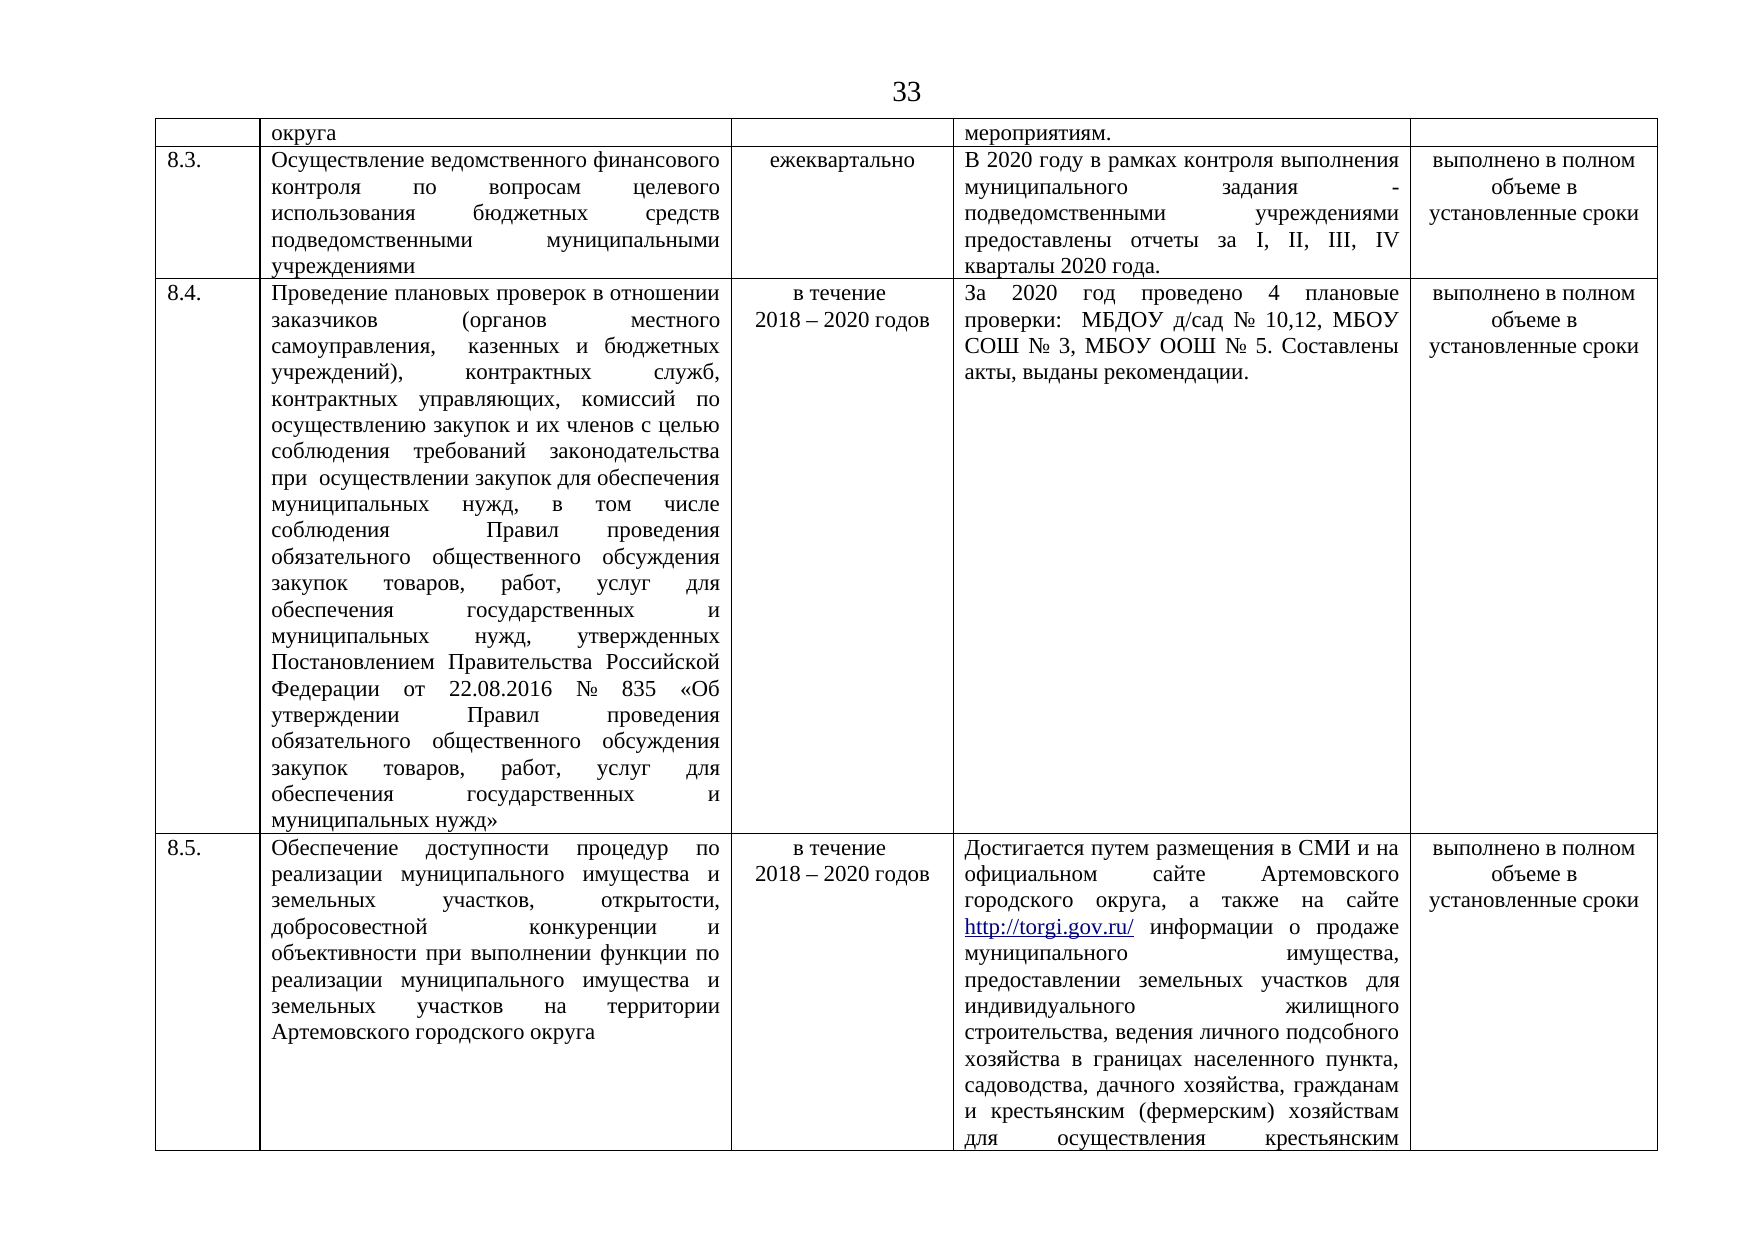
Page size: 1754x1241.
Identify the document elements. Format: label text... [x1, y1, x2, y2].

table_cell [156, 119, 259, 146]
table_cell 8.5. [156, 834, 259, 1150]
table_cell округа [261, 119, 731, 146]
table_cell 8.3. [156, 147, 259, 278]
table_cell ежеквартально [732, 147, 953, 278]
table_cell в течение 2018 – 2020 годов [732, 279, 953, 833]
table_cell Обеспечение доступности процедур по реализации муниципального имущества и земельных участков, открытости, добросовестной конкуренции и объективности при выполнении функции по реализации муниципального имущества и земельных участков на территории Артемовского городского округа [261, 834, 731, 1150]
table_cell в течение 2018 – 2020 годов [732, 834, 953, 1150]
table_cell мероприятиям. [954, 119, 1410, 146]
table_cell За 2020 год проведено 4 плановые проверки: МБДОУ д/сад № 10,12, МБОУ СОШ № 3, МБОУ ООШ № 5. Составлены акты, выданы рекомендации. [954, 279, 1410, 833]
table_cell Достигается путем размещения в СМИ и на официальном сайте Артемовского городского округа, а также на сайте http://torgi.gov.ru/ информации о продаже муниципального имущества, предоставлении земельных участков для индивидуального жилищного строительства, ведения личного подсобного хозяйства в границах населенного пункта, садоводства, дачного хозяйства, гражданам и крестьянским (фермерским) хозяйствам для осуществления крестьянским [954, 834, 1410, 1150]
table_cell Проведение плановых проверок в отношении заказчиков (органов местного самоуправления, казенных и бюджетных учреждений), контрактных служб, контрактных управляющих, комиссий по осуществлению закупок и их членов с целью соблюдения требований законодательства при осуществлении закупок для обеспечения муниципальных нужд, в том числе соблюдения Правил проведения обязательного общественного обсуждения закупок товаров, работ, услуг для обеспечения государственных и муниципальных нужд, утвержденных Постановлением Правительства Российской Федерации от 22.08.2016 № 835 «Об утверждении Правил проведения обязательного общественного обсуждения закупок товаров, работ, услуг для обеспечения государственных и муниципальных нужд» [261, 279, 731, 833]
table_cell выполнено в полном объеме в установленные сроки [1411, 147, 1657, 278]
table_cell 8.4. [156, 279, 259, 833]
table_cell выполнено в полном объеме в установленные сроки [1411, 279, 1657, 833]
table_cell В 2020 году в рамках контроля выполнения муниципального задания - подведомственными учреждениями предоставлены отчеты за I, II, III, IV кварталы 2020 года. [954, 147, 1410, 278]
table_cell Осуществление ведомственного финансового контроля по вопросам целевого использования бюджетных средств подведомственными муниципальными учреждениями [261, 147, 731, 278]
table_cell [1411, 119, 1657, 146]
table_cell [732, 119, 953, 146]
table_cell выполнено в полном объеме в установленные сроки [1411, 834, 1657, 1150]
